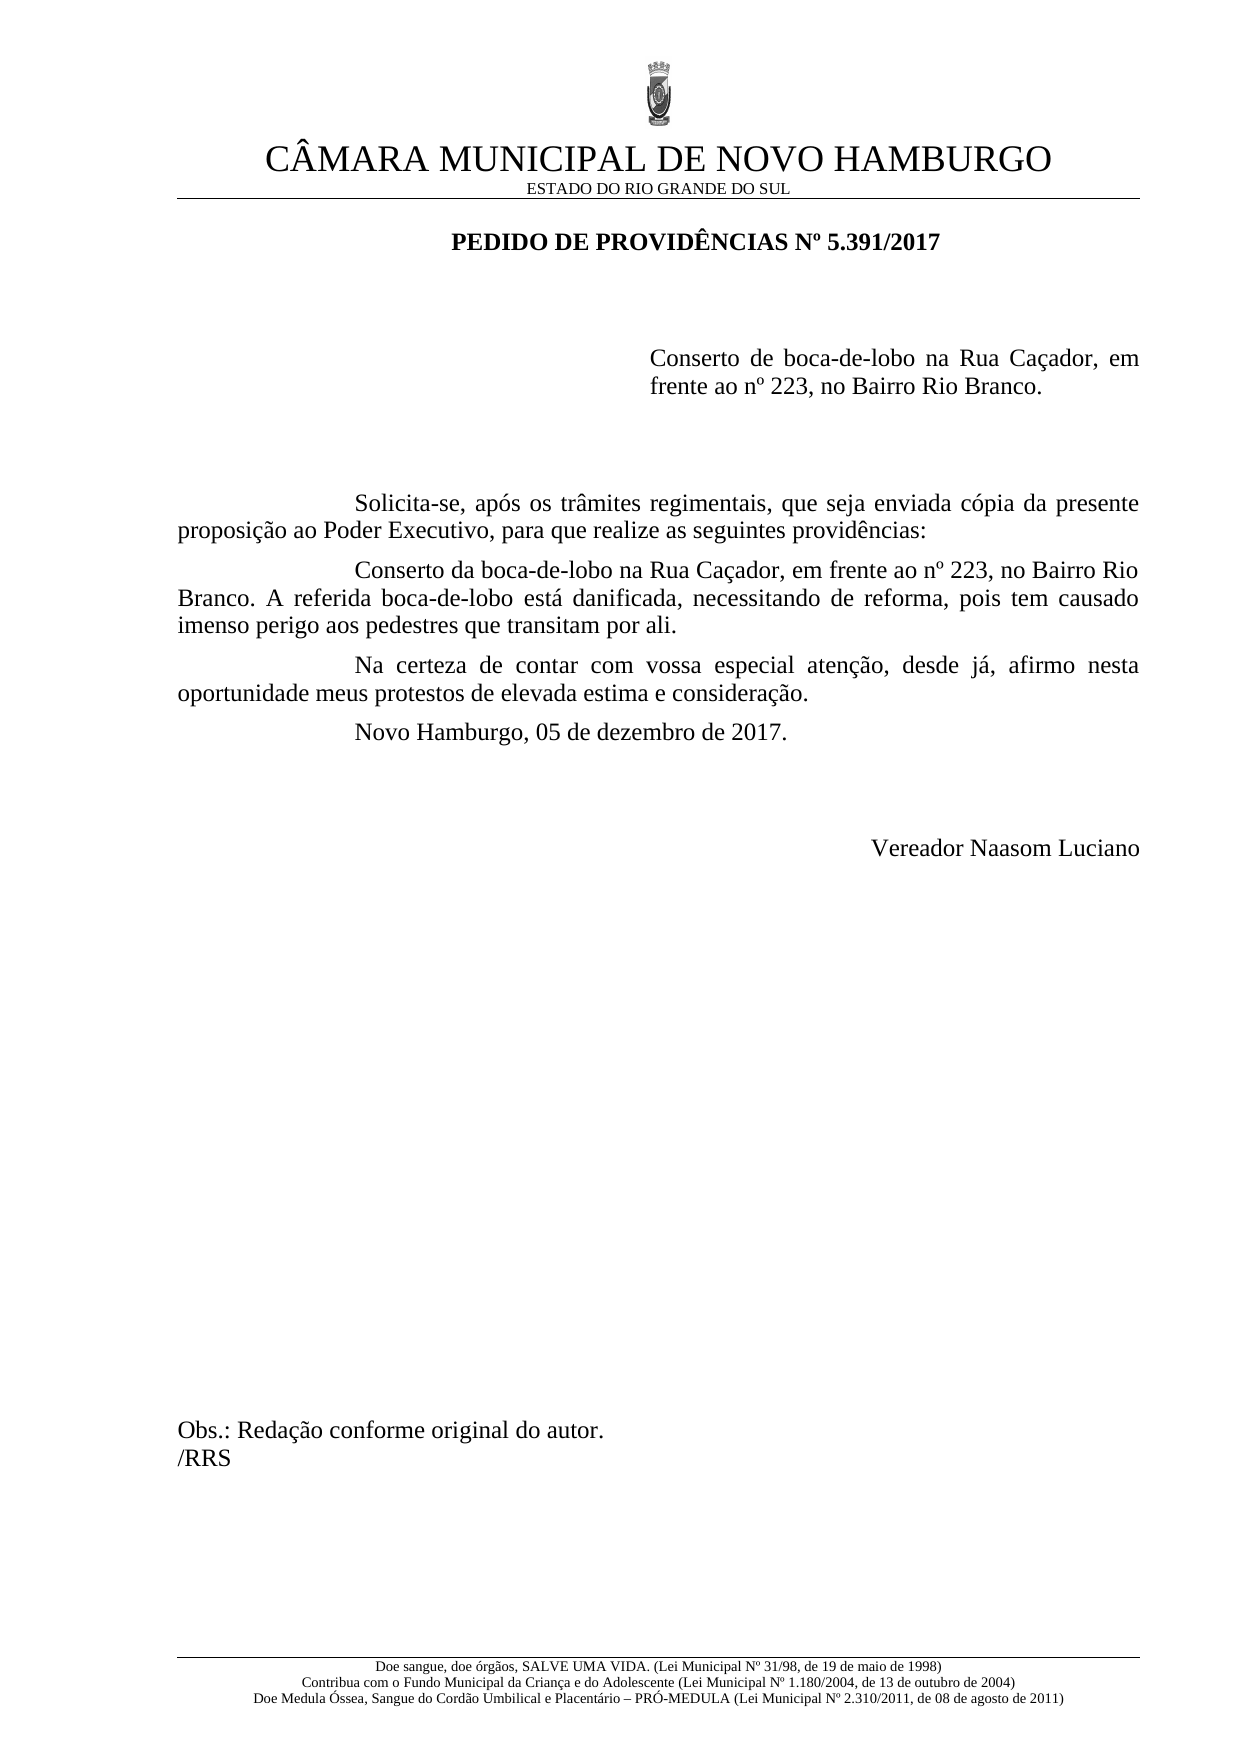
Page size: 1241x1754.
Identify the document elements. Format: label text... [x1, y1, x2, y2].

text Na certeza de contar com vossa especial atenção, desde já, afirmo nesta oportunidade meus protestos de elevada estima e consideração. [177, 651, 1140, 706]
text Solicita-se, após os trâmites regimentais, que seja enviada cópia da presente proposição ao Poder Executivo, para que realize as seguintes providências: [177, 489, 1140, 544]
text Conserto de boca-de-lobo na Rua Caçador, em frente ao nº 223, no Bairro Rio Branco. [649, 344, 1140, 400]
text Novo Hamburgo, 05 de dezembro de 2017. [177, 718, 1140, 746]
text /RRS [177, 1444, 1140, 1472]
text Conserto da boca-de-lobo na Rua Caçador, em frente ao nº 223, no Bairro Rio Branco. A referida boca-de-lobo está danificada, necessitando de reforma, pois tem causado imenso perigo aos pedestres que transitam por ali. [177, 556, 1140, 639]
text Vereador Naasom Luciano [768, 834, 1140, 862]
text Obs.: Redação conforme original do autor. [177, 1416, 1140, 1444]
list PEDIDO DE PROVIDÊNCIAS Nº 5.391/2017 [215, 228, 1140, 256]
